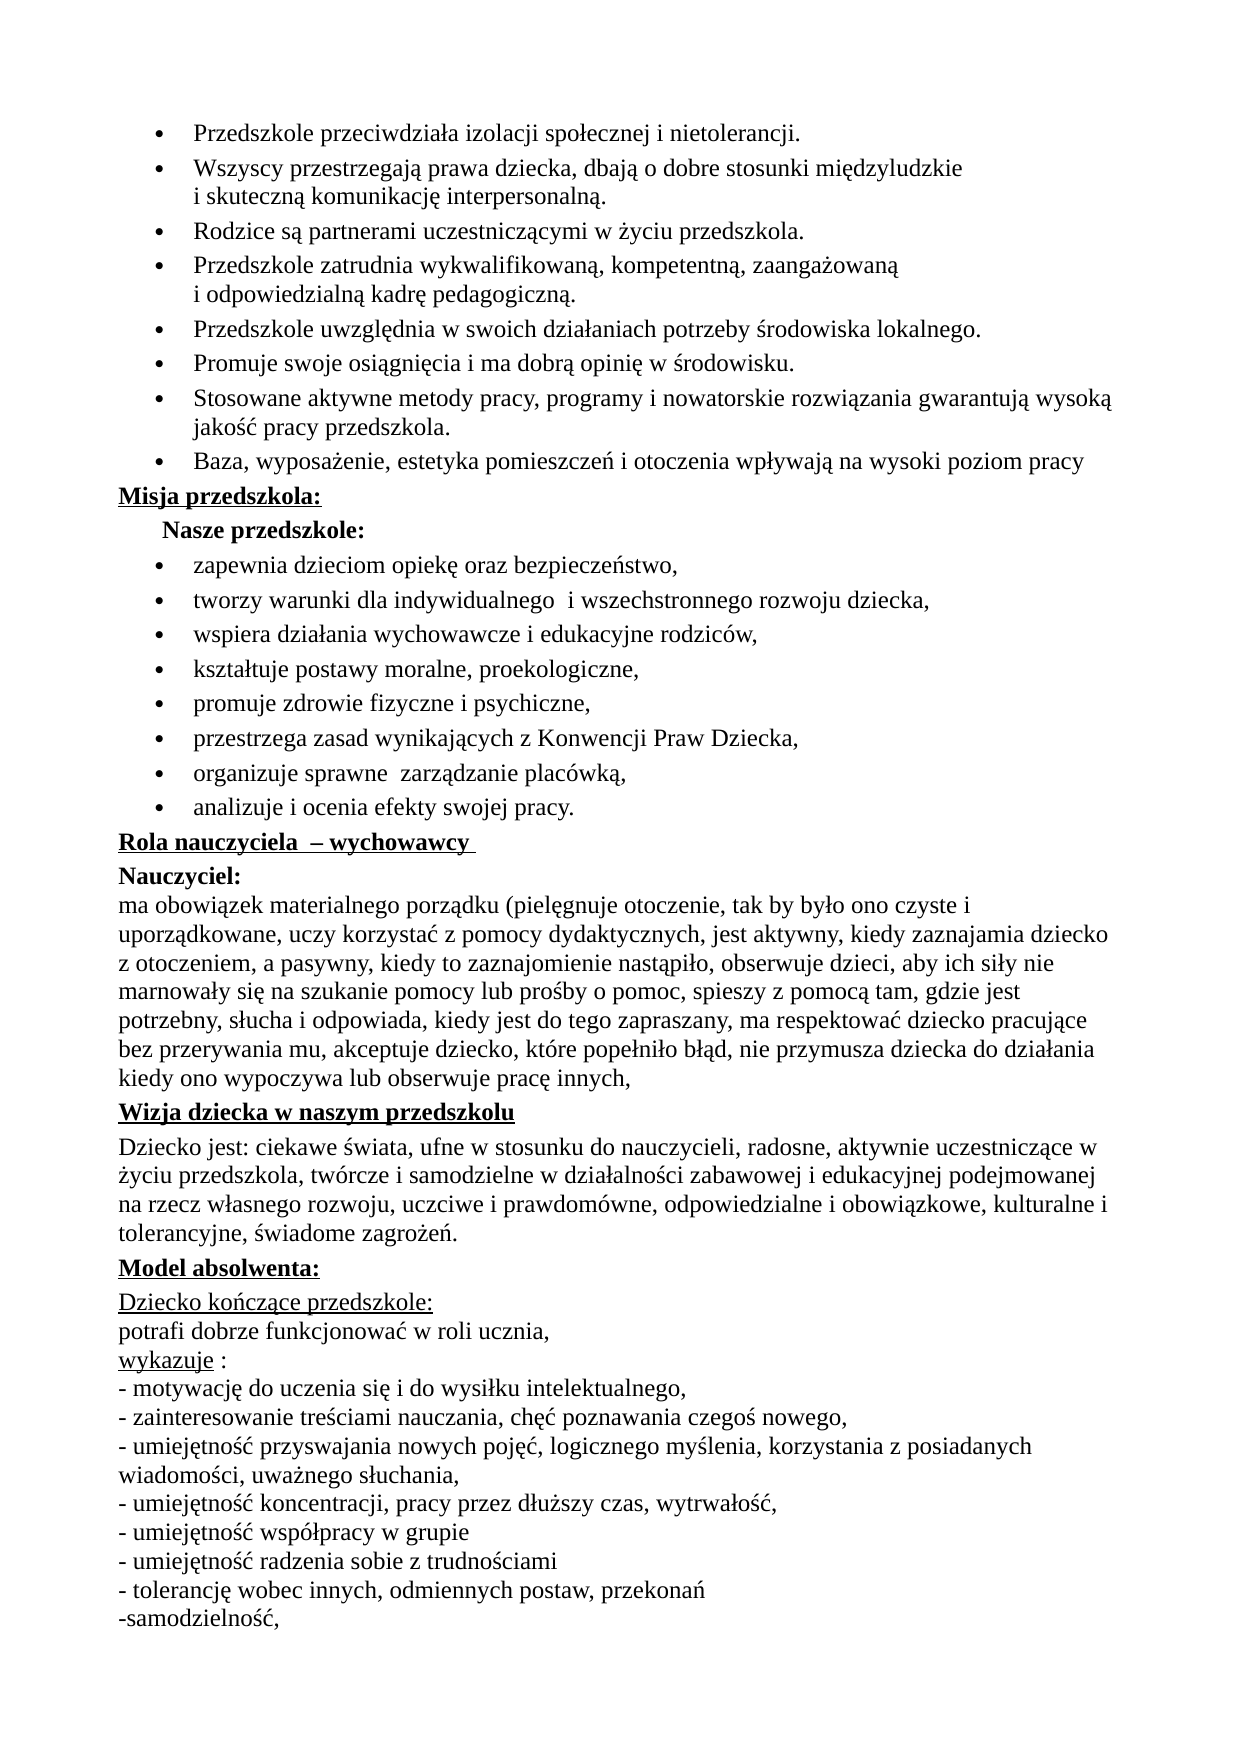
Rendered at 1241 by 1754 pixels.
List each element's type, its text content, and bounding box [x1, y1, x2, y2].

list Przedszkole zatrudnia wykwalifikowaną, kompetentną, zaangażowaną i odpowiedzialną kadrę pedagogiczną. [156, 251, 1122, 308]
list przestrzega zasad wynikających z Konwencji Praw Dziecka, [156, 723, 1122, 752]
list Rodzice są partnerami uczestniczącymi w życiu przedszkola. [156, 216, 1122, 245]
list zapewnia dzieciom opiekę oraz bezpieczeństwo, [156, 550, 1122, 579]
text Rola nauczyciela – wychowawcy [118, 827, 1122, 856]
list Promuje swoje osiągnięcia i ma dobrą opinię w środowisku. [156, 348, 1122, 377]
list Stosowane aktywne metody pracy, programy i nowatorskie rozwiązania gwarantują wysoką jakość pracy przedszkola. [156, 383, 1122, 441]
list kształtuje postawy moralne, proekologiczne, [156, 654, 1122, 683]
list organizuje sprawne zarządzanie placówką, [156, 758, 1122, 786]
text Dziecko kończące przedszkole: potrafi dobrze funkcjonować w roli ucznia, wykazuje : - motywację do uczenia się i do wysiłku intelektualnego, - zainteresowanie treściami nauczania, chęć poznawania czegoś nowego, - umiejętność przyswajania nowych pojęć, logicznego myślenia, korzystania z posiadanych wiadomości, uważnego słuchania, - umiejętność koncentracji, pracy przez dłuższy czas, wytrwałość, - umiejętność współpracy w grupie - umiejętność radzenia sobie z trudnościami - tolerancję wobec innych, odmiennych postaw, przekonań -samodzielność, [118, 1287, 1122, 1632]
text Nauczyciel: ma obowiązek materialnego porządku (pielęgnuje otoczenie, tak by było ono czyste i uporządkowane, uczy korzystać z pomocy dydaktycznych, jest aktywny, kiedy zaznajamia dziecko z otoczeniem, a pasywny, kiedy to zaznajomienie nastąpiło, obserwuje dzieci, aby ich siły nie marnowały się na szukanie pomocy lub prośby o pomoc, spieszy z pomocą tam, gdzie jest potrzebny, słucha i odpowiada, kiedy jest do tego zapraszany, ma respektować dziecko pracujące bez przerywania mu, akceptuje dziecko, które popełniło błąd, nie przymusza dziecka do działania kiedy ono wypoczywa lub obserwuje pracę innych, [118, 861, 1122, 1091]
list Baza, wyposażenie, estetyka pomieszczeń i otoczenia wpływają na wysoki poziom pracy [156, 446, 1122, 475]
list Wszyscy przestrzegają prawa dziecka, dbają o dobre stosunki międzyludzkie i skuteczną komunikację interpersonalną. [156, 153, 1122, 210]
list Przedszkole uwzględnia w swoich działaniach potrzeby środowiska lokalnego. [156, 314, 1122, 343]
text Nasze przedszkole: [118, 516, 1122, 544]
text Wizja dziecka w naszym przedszkolu [118, 1097, 1122, 1126]
text Dziecko jest: ciekawe świata, ufne w stosunku do nauczycieli, radosne, aktywnie uczestniczące w życiu przedszkola, twórcze i samodzielne w działalności zabawowej i edukacyjnej podejmowanej na rzecz własnego rozwoju, uczciwe i prawdomówne, odpowiedzialne i obowiązkowe, kulturalne i tolerancyjne, świadome zagrożeń. [118, 1132, 1122, 1247]
list Przedszkole przeciwdziała izolacji społecznej i nietolerancji. [156, 118, 1122, 147]
list tworzy warunki dla indywidualnego i wszechstronnego rozwoju dziecka, [156, 585, 1122, 613]
text Model absolwenta: [118, 1253, 1122, 1281]
text Misja przedszkola: [118, 481, 1122, 510]
list analizuje i ocenia efekty swojej pracy. [156, 792, 1122, 821]
list promuje zdrowie fizyczne i psychiczne, [156, 688, 1122, 717]
list wspiera działania wychowawcze i edukacyjne rodziców, [156, 619, 1122, 648]
